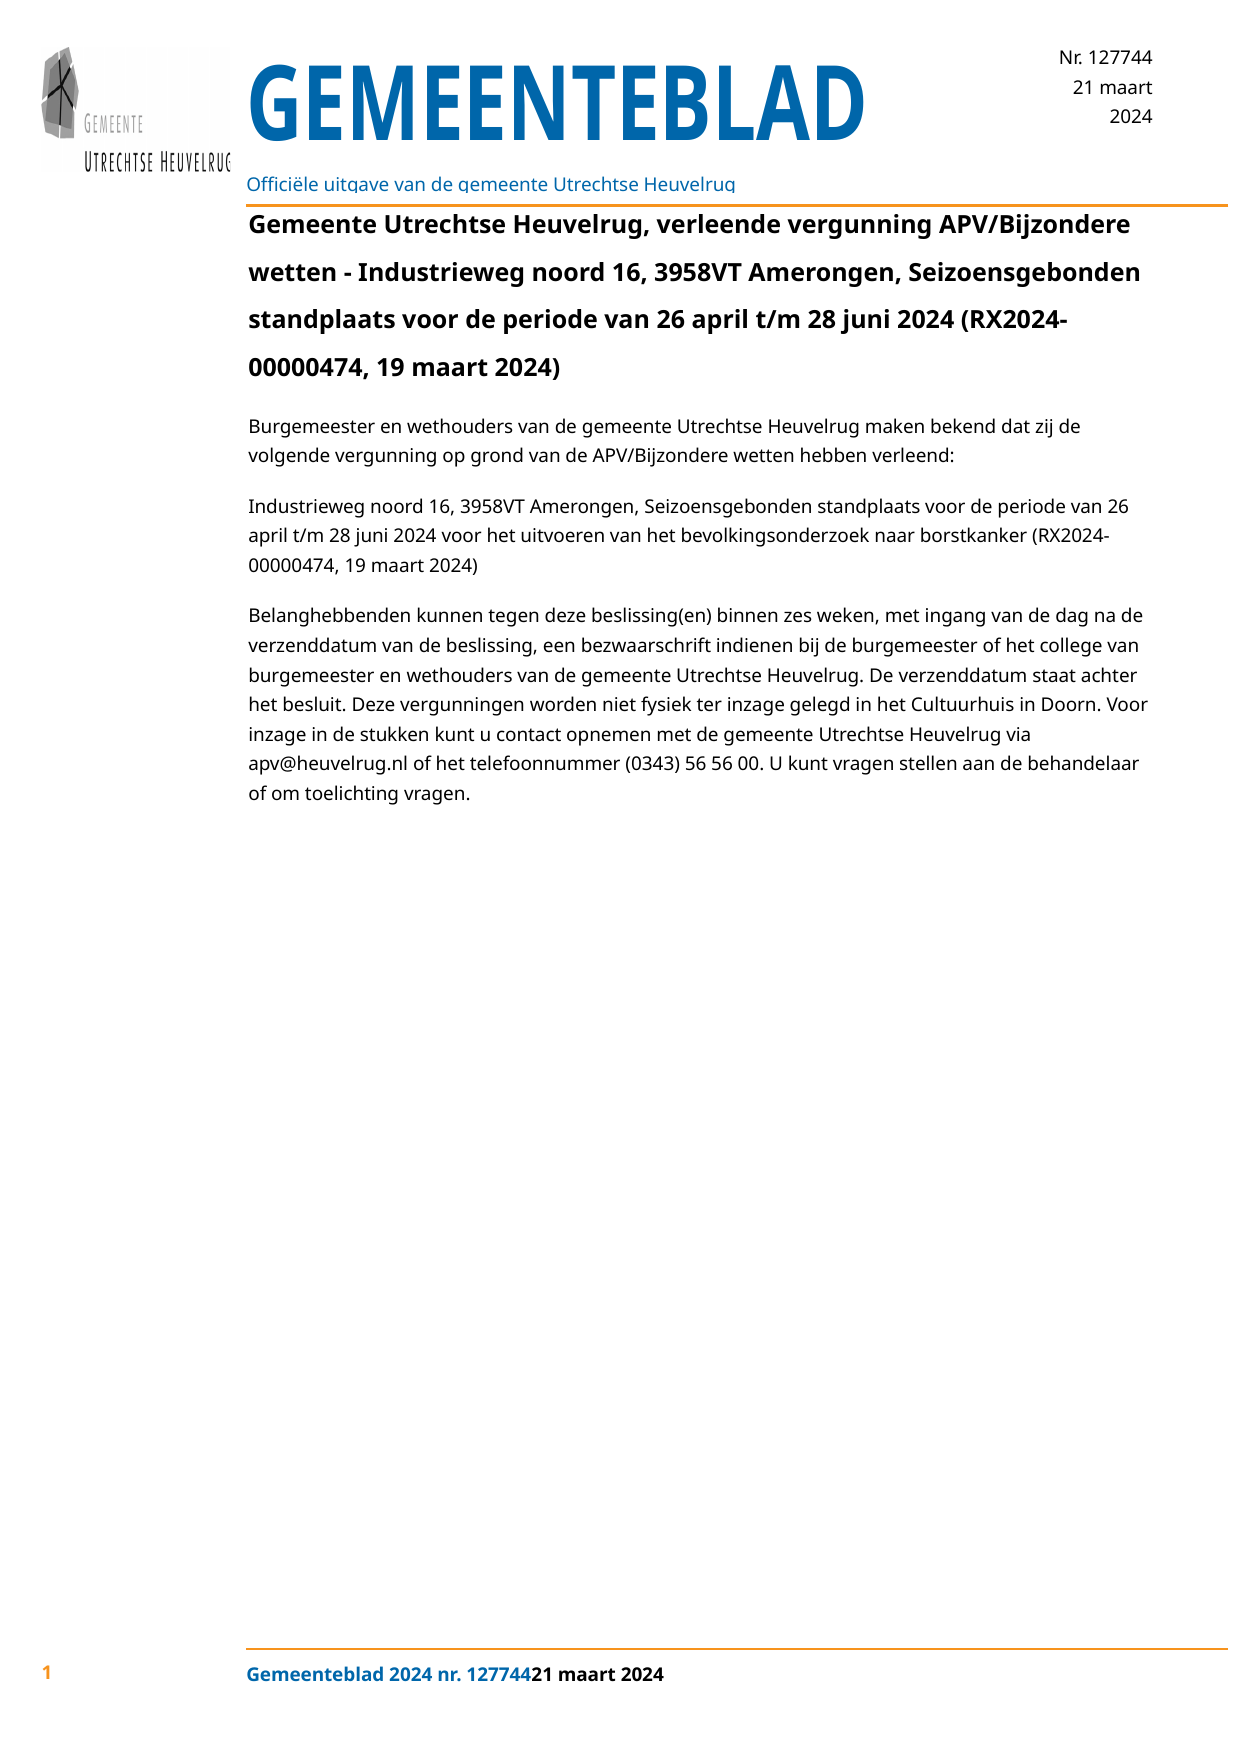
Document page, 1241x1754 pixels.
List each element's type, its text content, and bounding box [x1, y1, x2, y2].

text Belanghebbenden kunnen tegen deze beslissing(en) binnen zes weken, met ingang van de dag na de verzenddatum van de beslissing, een bezwaarschrift indienen bij de burgemeester of het college van burgemeester en wethouders van de gemeente Utrechtse Heuvelrug. De verzenddatum staat achter het besluit. Deze vergunningen worden niet fysiek ter inzage gelegd in het Cultuurhuis in Doorn. Voor inzage in de stukken kunt u contact opnemen met de gemeente Utrechtse Heuvelrug via apv@heuvelrug.nl of het telefoonnummer (0343) 56 56 00. U kunt vragen stellen aan de behandelaar of om toelichting vragen. [248, 603, 1152, 806]
picture [41, 47, 231, 172]
text Gemeente Utrechtse Heuvelrug, verleende vergunning APV/Bijzondere wetten - Industrieweg noord 16, 3958VT Amerongen, Seizoensgebonden standplaats voor de periode van 26 april t/m 28 juni 2024 (RX2024-00000474, 19 maart 2024) [248, 207, 1152, 384]
text Burgemeester en wethouders van de gemeente Utrechtse Heuvelrug maken bekend dat zij de volgende vergunning op grond van de APV/Bijzondere wetten hebben verleend: [248, 413, 1152, 468]
text Industrieweg noord 16, 3958VT Amerongen, Seizoensgebonden standplaats voor de periode van 26 april t/m 28 juni 2024 voor het uitvoeren van het bevolkingsonderzoek naar borstkanker (RX2024-00000474, 19 maart 2024) [248, 493, 1152, 578]
